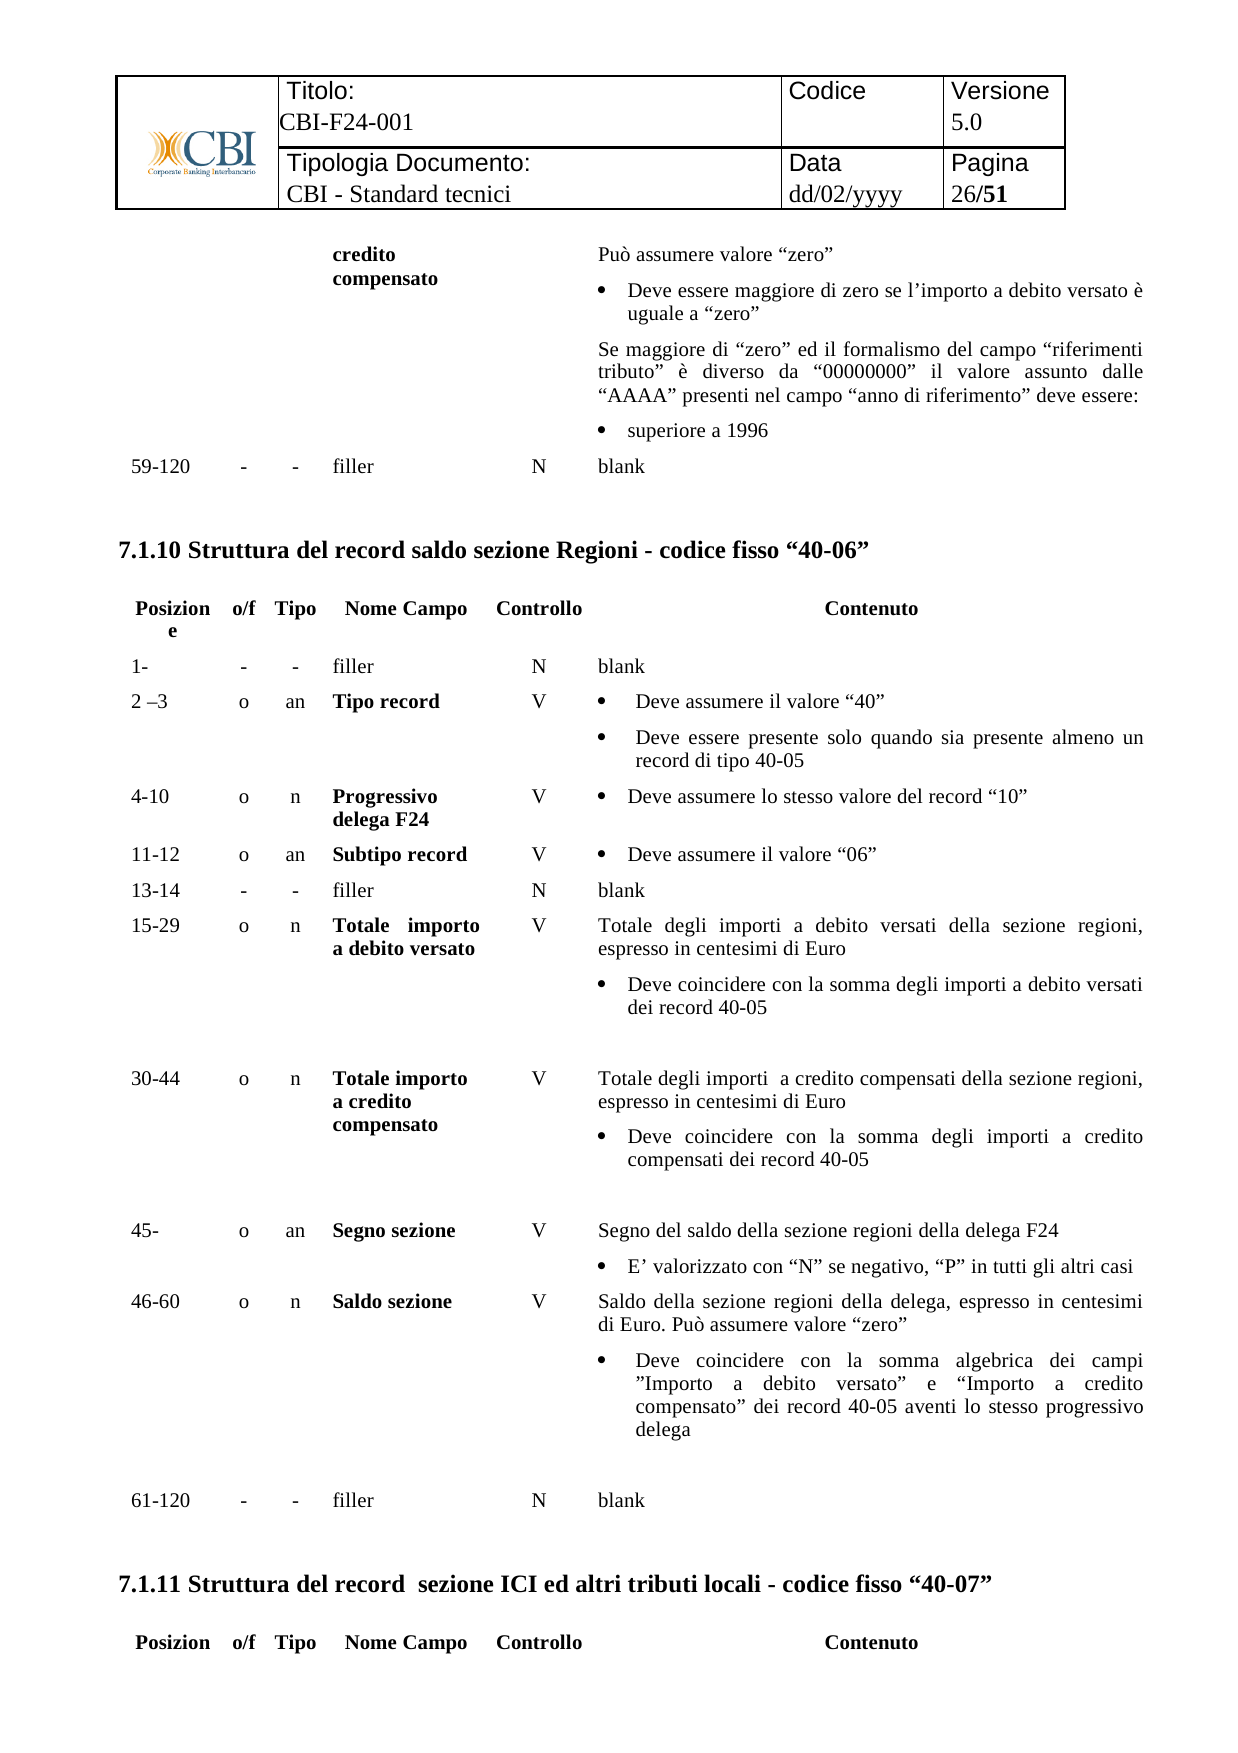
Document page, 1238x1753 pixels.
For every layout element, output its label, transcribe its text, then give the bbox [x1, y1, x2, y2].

table_cell V [487, 831, 591, 866]
table_cell filler [325, 1476, 487, 1512]
table_cell Deve assumere il valore “40” Deve essere presente solo quando sia presente almeno un record di tipo 40-05 [591, 678, 1152, 772]
table_cell Totale degli importi a credito compensati della sezione regioni, espresso in centesimi di Euro Deve coincidere con la somma degli importi a credito compensati dei record 40-05 [591, 1054, 1152, 1207]
table_cell N [487, 1476, 591, 1512]
table_cell filler [325, 866, 487, 902]
table_cell Segno del saldo della sezione regioni della delega F24 E’ valorizzato con “N” se negativo, “P” in tutti gli altri casi [591, 1207, 1152, 1278]
table_cell - [266, 442, 325, 477]
table_cell 2 –3 [124, 678, 222, 772]
table_header o/f [222, 1618, 266, 1654]
table_cell - [222, 442, 266, 477]
table_cell N [487, 866, 591, 902]
table_cell 13-14 [124, 866, 222, 902]
table_cell Può assumere valore “zero” Deve essere maggiore di zero se l’importo a debito versato è uguale a “zero” Se maggiore di “zero” ed il formalismo del campo “riferimenti tributo” è diverso da “00000000” il valore assunto dalle “AAAA” presenti nel campo “anno di riferimento” deve essere: superiore a 1996 [591, 231, 1152, 442]
table_cell 1- [124, 643, 222, 678]
subtitle Struttura del record saldo sezione Regioni - codice fisso “40-06” [118, 536, 1090, 564]
table_cell - [222, 643, 266, 678]
table_header Contenuto [591, 584, 1152, 642]
table_cell blank [591, 866, 1152, 902]
table_cell blank [591, 442, 1152, 477]
table_cell - [222, 866, 266, 902]
table_header o/f [222, 584, 266, 642]
table_header Contenuto [591, 1618, 1152, 1654]
table_cell V [487, 902, 591, 1054]
table_cell o [222, 772, 266, 831]
table_cell an [266, 678, 325, 772]
table_header Nome Campo [325, 1618, 487, 1654]
table_cell 11-12 [124, 831, 222, 866]
table_cell Saldo sezione [325, 1278, 487, 1476]
table_cell n [266, 772, 325, 831]
table_cell o [222, 678, 266, 772]
table_cell 45- [124, 1207, 222, 1278]
table_cell 30-44 [124, 1054, 222, 1207]
table_cell Totale importo a credito compensato [325, 1054, 487, 1207]
table_cell filler [325, 643, 487, 678]
table_cell 61-120 [124, 1476, 222, 1512]
table_header Controllo [487, 1618, 591, 1654]
table_cell - [266, 1476, 325, 1512]
table_cell Progressivo delega F24 [325, 772, 487, 831]
table_cell [124, 231, 222, 442]
table_cell V [487, 1207, 591, 1278]
table_cell o [222, 1207, 266, 1278]
table_cell - [222, 1476, 266, 1512]
table_cell 59-120 [124, 442, 222, 477]
table_cell n [266, 1054, 325, 1207]
table_cell filler [325, 442, 487, 477]
table_cell o [222, 1278, 266, 1476]
table_cell blank [591, 643, 1152, 678]
table_cell 15-29 [124, 902, 222, 1054]
table_cell n [266, 902, 325, 1054]
table_cell N [487, 643, 591, 678]
table_cell n [266, 1278, 325, 1476]
table_cell Deve assumere il valore “06” [591, 831, 1152, 866]
table_cell - [266, 643, 325, 678]
table_cell [222, 231, 266, 442]
table_header Posizione [124, 584, 222, 642]
table_cell [266, 231, 325, 442]
table_cell Saldo della sezione regioni della delega, espresso in centesimi di Euro. Può assumere valore “zero” Deve coincidere con la somma algebrica dei campi ”Importo a debito versato” e “Importo a credito compensato” dei record 40-05 aventi lo stesso progressivo delega [591, 1278, 1152, 1476]
table_cell N [487, 442, 591, 477]
table_cell Subtipo record [325, 831, 487, 866]
table_header Posizion [124, 1618, 222, 1654]
table_cell [487, 231, 591, 442]
table_header Tipo [266, 1618, 325, 1654]
table_cell V [487, 772, 591, 831]
table_cell Tipo record [325, 678, 487, 772]
table_cell - [266, 866, 325, 902]
table_cell an [266, 1207, 325, 1278]
table_header Nome Campo [325, 584, 487, 642]
table_cell o [222, 902, 266, 1054]
table_cell o [222, 1054, 266, 1207]
table_cell 4-10 [124, 772, 222, 831]
table_cell Totale degli importi a debito versati della sezione regioni, espresso in centesimi di Euro Deve coincidere con la somma degli importi a debito versati dei record 40-05 [591, 902, 1152, 1054]
table_cell Deve assumere lo stesso valore del record “10” [591, 772, 1152, 831]
table_cell V [487, 678, 591, 772]
table_cell Totale importo a debito versato [325, 902, 487, 1054]
table_cell 46-60 [124, 1278, 222, 1476]
table_cell Segno sezione [325, 1207, 487, 1278]
table_cell blank [591, 1476, 1152, 1512]
subtitle Struttura del record sezione ICI ed altri tributi locali - codice fisso “40-07” [118, 1570, 1090, 1598]
table_cell an [266, 831, 325, 866]
table_cell o [222, 831, 266, 866]
table_header Tipo [266, 584, 325, 642]
table_cell V [487, 1278, 591, 1476]
table_cell credito compensato [325, 231, 487, 442]
table_cell V [487, 1054, 591, 1207]
table_header Controllo [487, 584, 591, 642]
